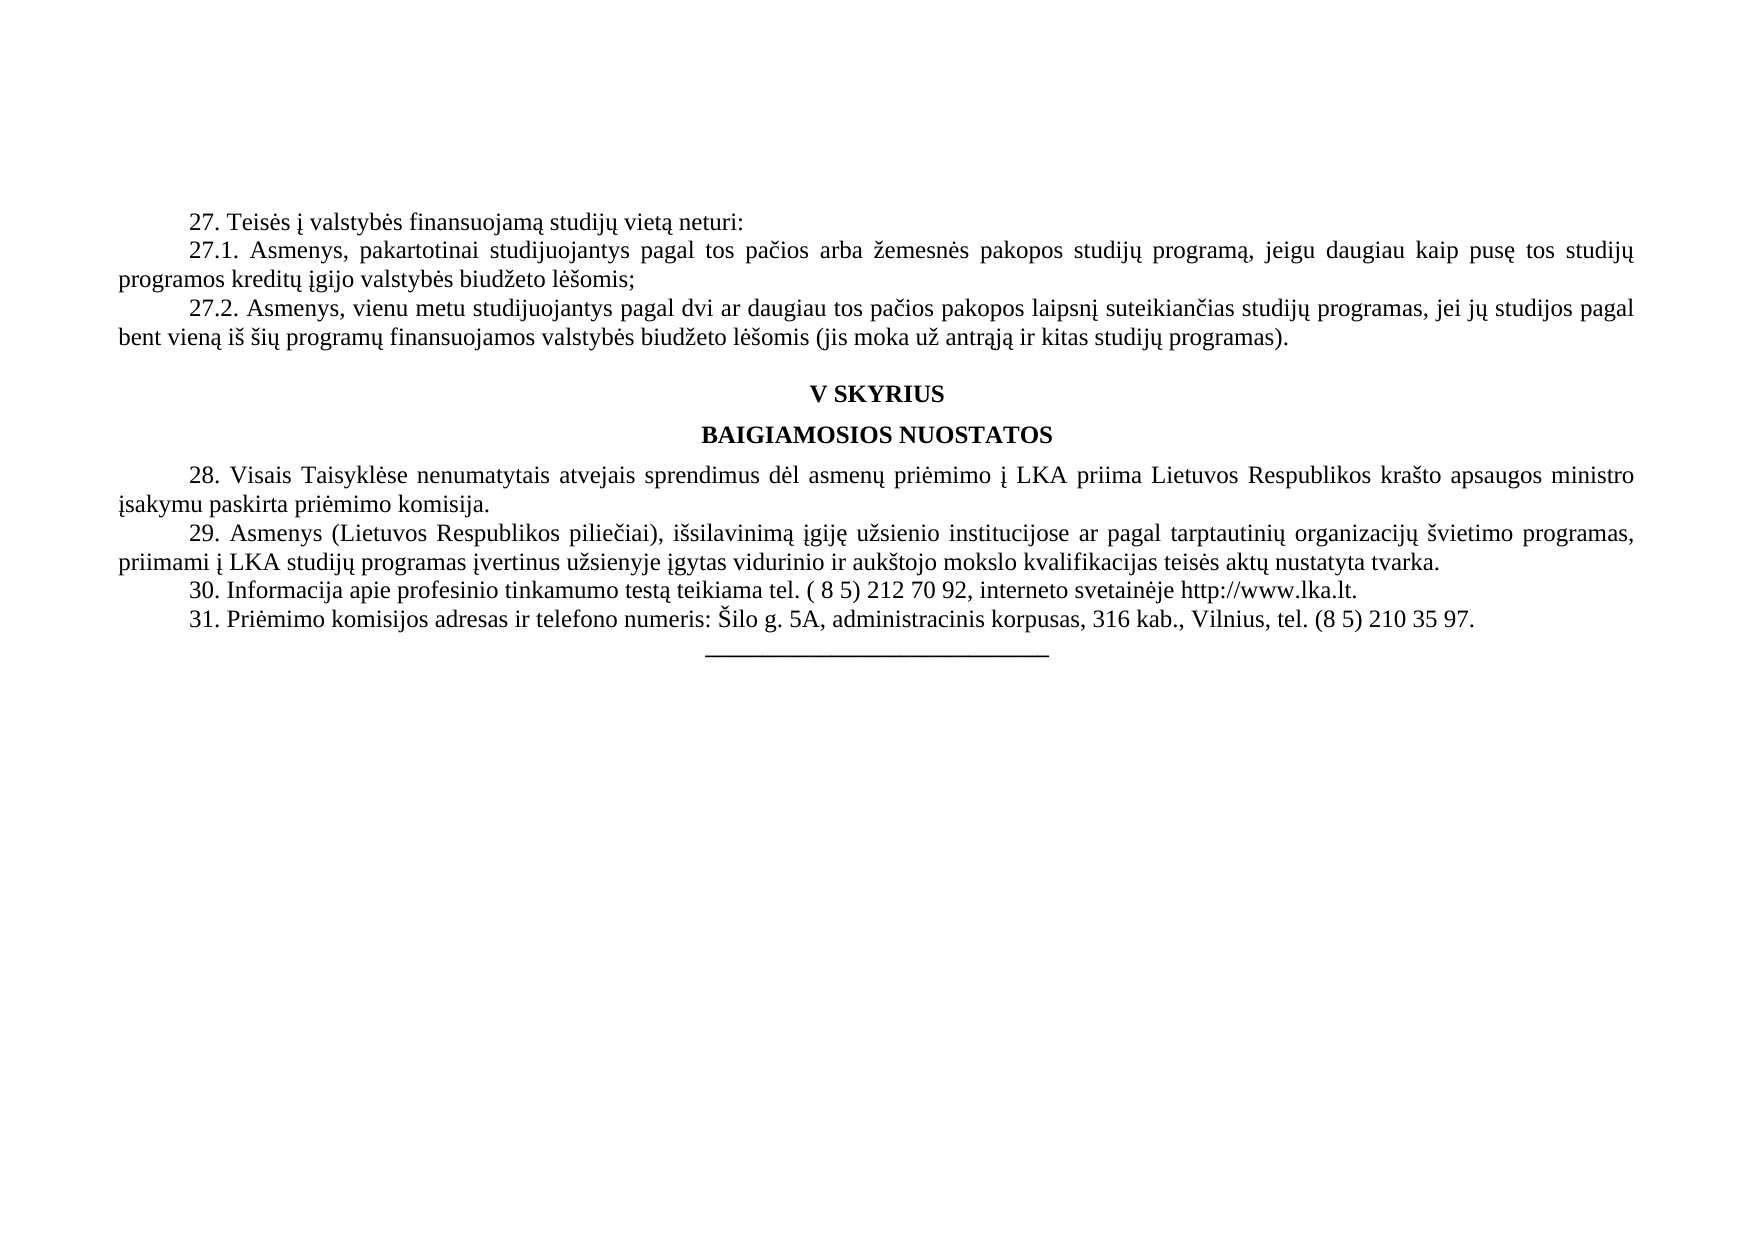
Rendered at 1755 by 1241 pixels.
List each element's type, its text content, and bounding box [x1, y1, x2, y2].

text 27.2. Asmenys, vienu metu studijuojantys pagal dvi ar daugiau tos pačios pakopos laipsnį suteikiančias studijų programas, jei jų studijos pagal bent vieną iš šių programų finansuojamos valstybės biudžeto lėšomis (jis moka už antrąją ir kitas studijų programas). [118, 293, 1636, 350]
text 29. Asmenys (Lietuvos Respublikos piliečiai), išsilavinimą įgiję užsienio institucijose ar pagal tarptautinių organizacijų švietimo programas, priimami į LKA studijų programas įvertinus užsienyje įgytas vidurinio ir aukštojo mokslo kvalifikacijas teisės aktų nustatyta tvarka. [118, 518, 1636, 576]
text 27. Teisės į valstybės finansuojamą studijų vietą neturi: [118, 207, 1636, 235]
text 28. Visais Taisyklėse nenumatytais atvejais sprendimus dėl asmenų priėmimo į LKA priima Lietuvos Respublikos krašto apsaugos ministro įsakymu paskirta priėmimo komisija. [118, 461, 1636, 518]
text 31. Priėmimo komisijos adresas ir telefono numeris: Šilo g. 5A, administracinis korpusas, 316 kab., Vilnius, tel. (8 5) 210 35 97. [118, 604, 1636, 633]
text BAIGIAMOSIOS NUOSTATOS [118, 420, 1636, 449]
text 30. Informacija apie profesinio tinkamumo testą teikiama tel. ( 8 5) 212 70 92, interneto svetainėje http://www.lka.lt. [118, 576, 1636, 604]
text V SKYRIUS [118, 379, 1636, 408]
text ______________________________ [118, 633, 1636, 659]
text 27.1. Asmenys, pakartotinai studijuojantys pagal tos pačios arba žemesnės pakopos studijų programą, jeigu daugiau kaip pusę tos studijų programos kreditų įgijo valstybės biudžeto lėšomis; [118, 235, 1636, 293]
